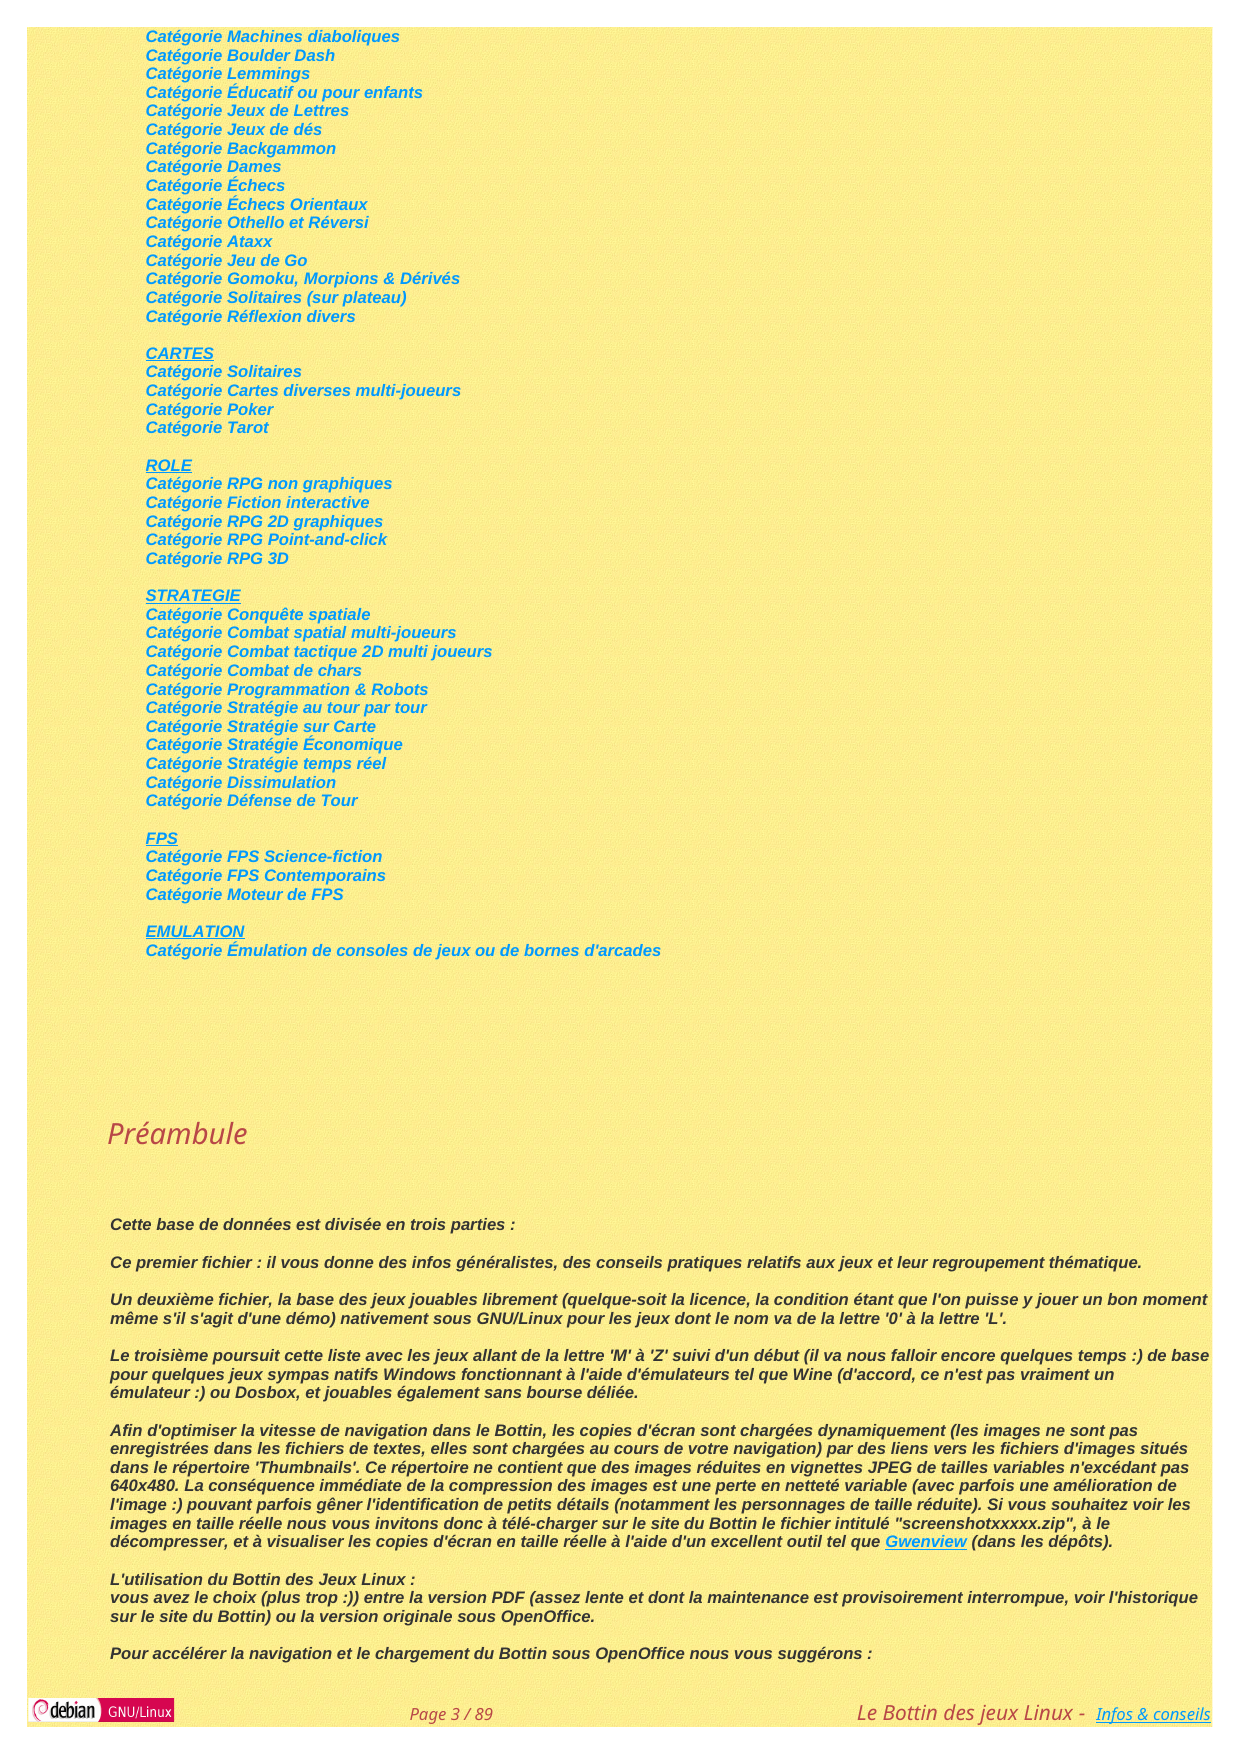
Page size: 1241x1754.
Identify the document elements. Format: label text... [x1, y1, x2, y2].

picture [27, 27, 1213, 1727]
text Catégorie Réflexion divers [145, 307, 1212, 326]
text FPS [145, 829, 1212, 848]
text CARTES [145, 344, 1212, 363]
text Catégorie Jeux de Lettres [145, 102, 1212, 120]
text Catégorie Moteur de FPS [145, 885, 1212, 903]
text Catégorie FPS Science-fiction [145, 848, 1212, 866]
text Ce premier fichier : il vous donne des infos généralistes, des conseils pratiques relatifs aux jeux et leur regroupement thématique. [110, 1253, 1212, 1272]
text Catégorie Backgammon [145, 139, 1212, 158]
text Catégorie Tarot [145, 419, 1212, 437]
text Catégorie Dissimulation [145, 773, 1212, 792]
text Catégorie RPG 3D [145, 549, 1212, 568]
text Cette base de données est divisée en trois parties : [110, 1216, 1212, 1234]
text STRATEGIE [145, 587, 1212, 605]
subtitle Préambule [107, 1114, 1212, 1153]
text Catégorie Solitaires (sur plateau) [145, 288, 1212, 307]
text Catégorie Lemmings [145, 64, 1212, 83]
text Catégorie Émulation de consoles de jeux ou de bornes d'arcades [145, 941, 1212, 959]
text Catégorie RPG 2D graphiques [145, 512, 1212, 531]
text Catégorie FPS Contemporains [145, 866, 1212, 885]
text Catégorie RPG non graphiques [145, 475, 1212, 493]
text Catégorie RPG Point-and-click [145, 531, 1212, 549]
text Catégorie Stratégie Économique [145, 736, 1212, 754]
text Catégorie Combat de chars [145, 661, 1212, 680]
text Catégorie Machines diaboliques [145, 27, 1212, 46]
text Catégorie Échecs [145, 176, 1212, 195]
text Catégorie Combat tactique 2D multi joueurs [145, 642, 1212, 661]
text Le troisième poursuit cette liste avec les jeux allant de la lettre 'M' à 'Z' suivi d'un début (il va nous falloir encore quelques temps :) de base pour quelques jeux sympas natifs Windows fonctionnant à l'aide d'émulateurs tel que Wine (d'accord, ce n'est pas vraiment un émulateur :) ou Dosbox, et jouables également sans bourse déliée. [110, 1346, 1212, 1402]
text Catégorie Othello et Réversi [145, 214, 1212, 232]
text Pour accélérer la navigation et le chargement du Bottin sous OpenOffice nous vous suggérons : [110, 1644, 1212, 1663]
text Catégorie Dames [145, 158, 1212, 176]
text Catégorie Stratégie sur Carte [145, 717, 1212, 736]
text Catégorie Stratégie au tour par tour [145, 698, 1212, 717]
text Catégorie Jeu de Go [145, 251, 1212, 269]
text Catégorie Programmation & Robots [145, 680, 1212, 698]
text Catégorie Combat spatial multi-joueurs [145, 624, 1212, 642]
text EMULATION [145, 922, 1212, 941]
text ROLE [145, 456, 1212, 475]
text Catégorie Jeux de dés [145, 120, 1212, 139]
text Catégorie Échecs Orientaux [145, 195, 1212, 214]
text Catégorie Fiction interactive [145, 493, 1212, 512]
text Catégorie Défense de Tour [145, 792, 1212, 810]
text Afin d'optimiser la vitesse de navigation dans le Bottin, les copies d'écran sont chargées dynamiquement (les images ne sont pas enregistrées dans les fichiers de textes, elles sont chargées au cours de votre navigation) par des liens vers les fichiers d'images situés dans le répertoire 'Thumbnails'. Ce répertoire ne contient que des images réduites en vignettes JPEG de tailles variables n'excédant pas 640x480. La conséquence immédiate de la compression des images est une perte en netteté variable (avec parfois une amélioration de l'image :) pouvant parfois gêner l'identification de petits détails (notamment les personnages de taille réduite). Si vous souhaitez voir les images en taille réelle nous vous invitons donc à télé-charger sur le site du Bottin le fichier intitulé "screenshotxxxxx.zip", à le décompresser, et à visualiser les copies d'écran en taille réelle à l'aide d'un excellent outil tel que Gwenview (dans les dépôts). [110, 1421, 1212, 1551]
text Catégorie Boulder Dash [145, 46, 1212, 64]
text vous avez le choix (plus trop :)) entre la version PDF (assez lente et dont la maintenance est provisoirement interrompue, voir l'historique sur le site du Bottin) ou la version originale sous OpenOffice. [110, 1589, 1212, 1626]
text L'utilisation du Bottin des Jeux Linux : [110, 1570, 1212, 1589]
text Un deuxième fichier, la base des jeux jouables librement (quelque-soit la licence, la condition étant que l'on puisse y jouer un bon moment même s'il s'agit d'une démo) nativement sous GNU/Linux pour les jeux dont le nom va de la lettre '0' à la lettre 'L'. [110, 1290, 1212, 1328]
text Catégorie Cartes diverses multi-joueurs [145, 381, 1212, 400]
text Catégorie Poker [145, 400, 1212, 419]
text Catégorie Solitaires [145, 363, 1212, 381]
text Catégorie Ataxx [145, 232, 1212, 251]
text Catégorie Gomoku, Morpions & Dérivés [145, 269, 1212, 288]
text Catégorie Stratégie temps réel [145, 754, 1212, 773]
text Catégorie Conquête spatiale [145, 605, 1212, 624]
text Catégorie Éducatif ou pour enfants [145, 83, 1212, 102]
